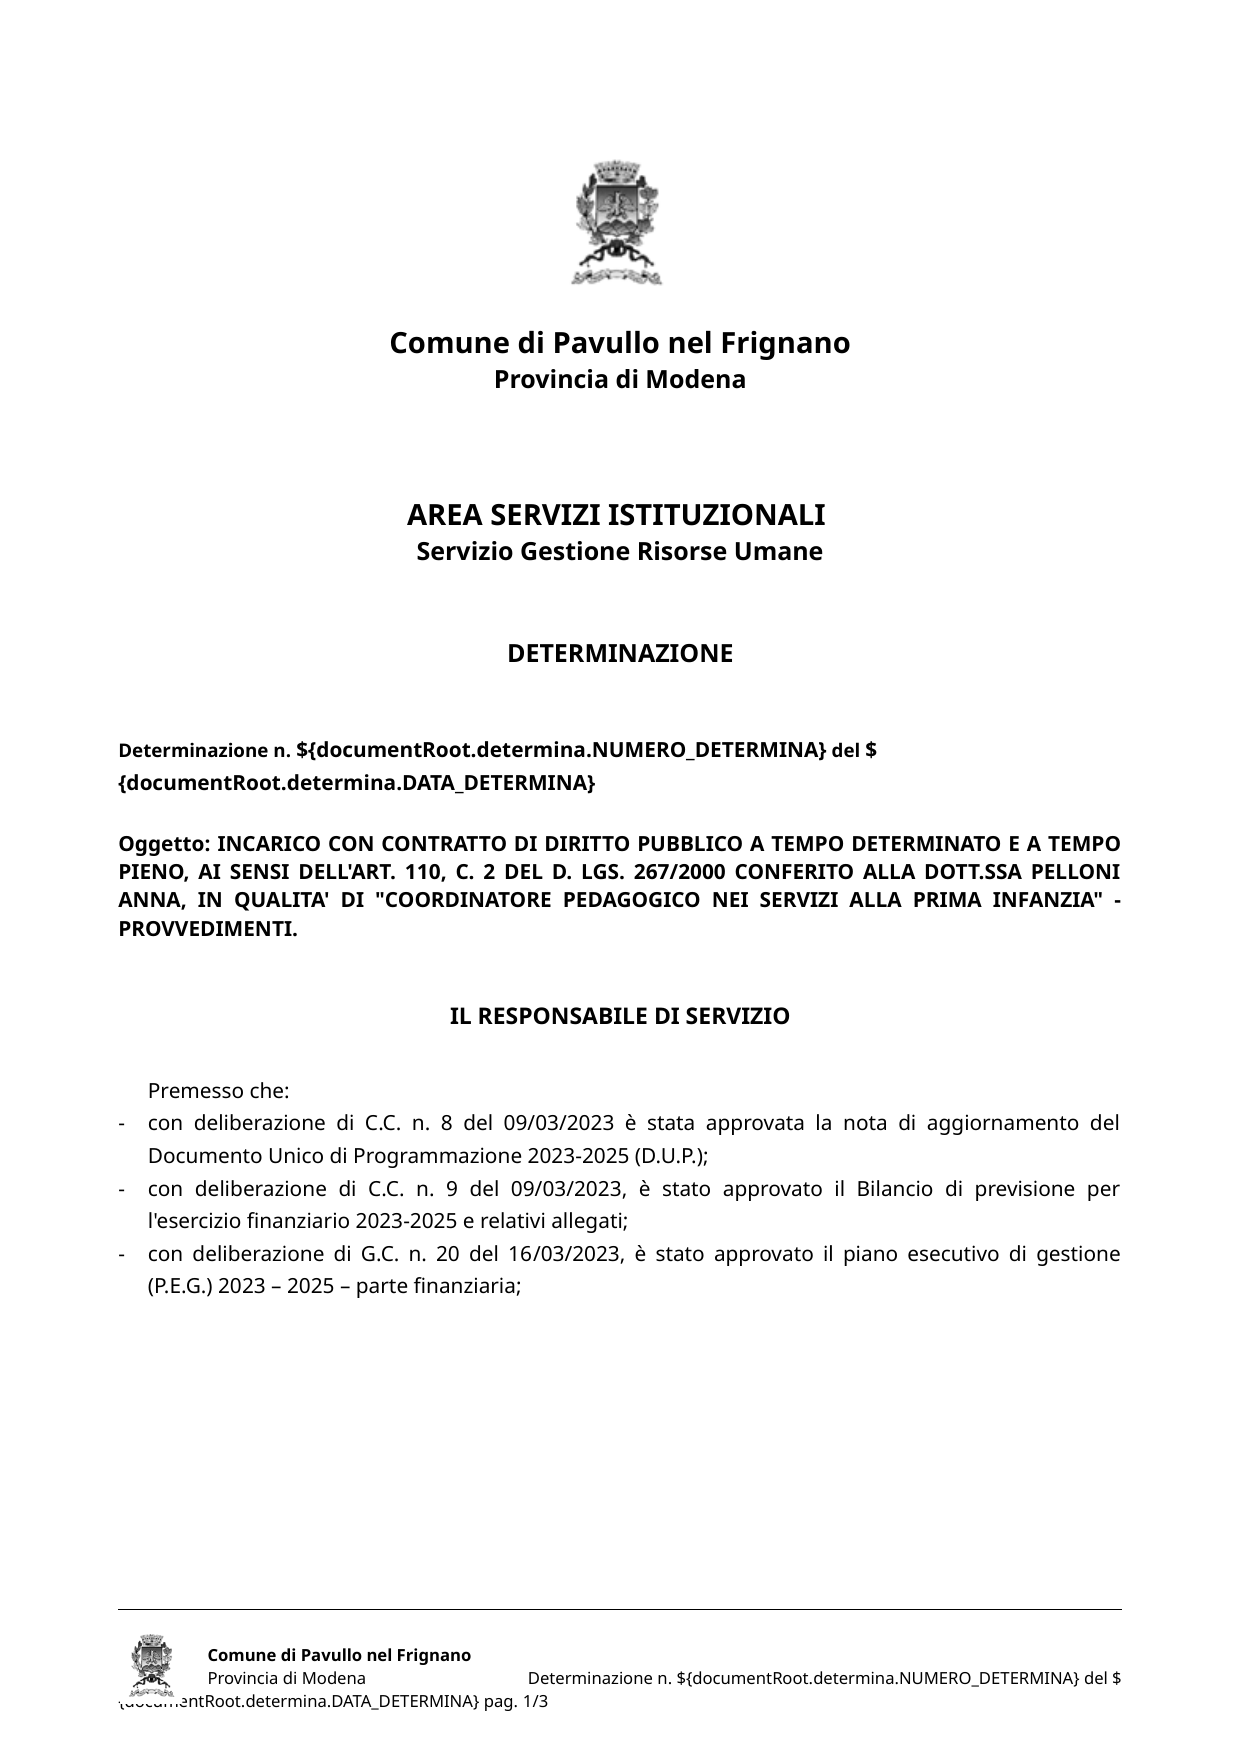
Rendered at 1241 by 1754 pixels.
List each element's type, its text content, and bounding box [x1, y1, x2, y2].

list con deliberazione di C.C. n. 8 del 09/03/2023 è stata approvata la nota di aggiornamento del Documento Unico di Programmazione 2023-2025 (D.U.P.); [118, 1108, 1122, 1169]
text Premesso che: [118, 1076, 1122, 1104]
text AREA SERVIZI ISTITUZIONALI [118, 494, 1122, 533]
text Determinazione n. ${documentRoot.determina.NUMERO_DETERMINA} del ${documentRoot.determina.DATA_DETERMINA} [118, 735, 1122, 796]
picture [546, 152, 695, 289]
text IL RESPONSABILE DI SERVIZIO [118, 999, 1122, 1031]
text DETERMINAZIONE [118, 636, 1122, 670]
text Oggetto: INCARICO CON CONTRATTO DI DIRITTO PUBBLICO A TEMPO DETERMINATO E A TEMPO PIENO, AI SENSI DELL'ART. 110, C. 2 DEL D. LGS. 267/2000 CONFERITO ALLA DOTT.SSA PELLONI ANNA, IN QUALITA' DI "COORDINATORE PEDAGOGICO NEI SERVIZI ALLA PRIMA INFANZIA" - PROVVEDIMENTI. [118, 829, 1122, 942]
text Servizio Gestione Risorse Umane [118, 533, 1122, 568]
list con deliberazione di C.C. n. 9 del 09/03/2023, è stato approvato il Bilancio di previsione per l'esercizio finanziario 2023-2025 e relativi allegati; [118, 1174, 1122, 1235]
picture [120, 1631, 183, 1704]
list con deliberazione di G.C. n. 20 del 16/03/2023, è stato approvato il piano esecutivo di gestione (P.E.G.) 2023 – 2025 – parte finanziaria; [118, 1239, 1122, 1300]
